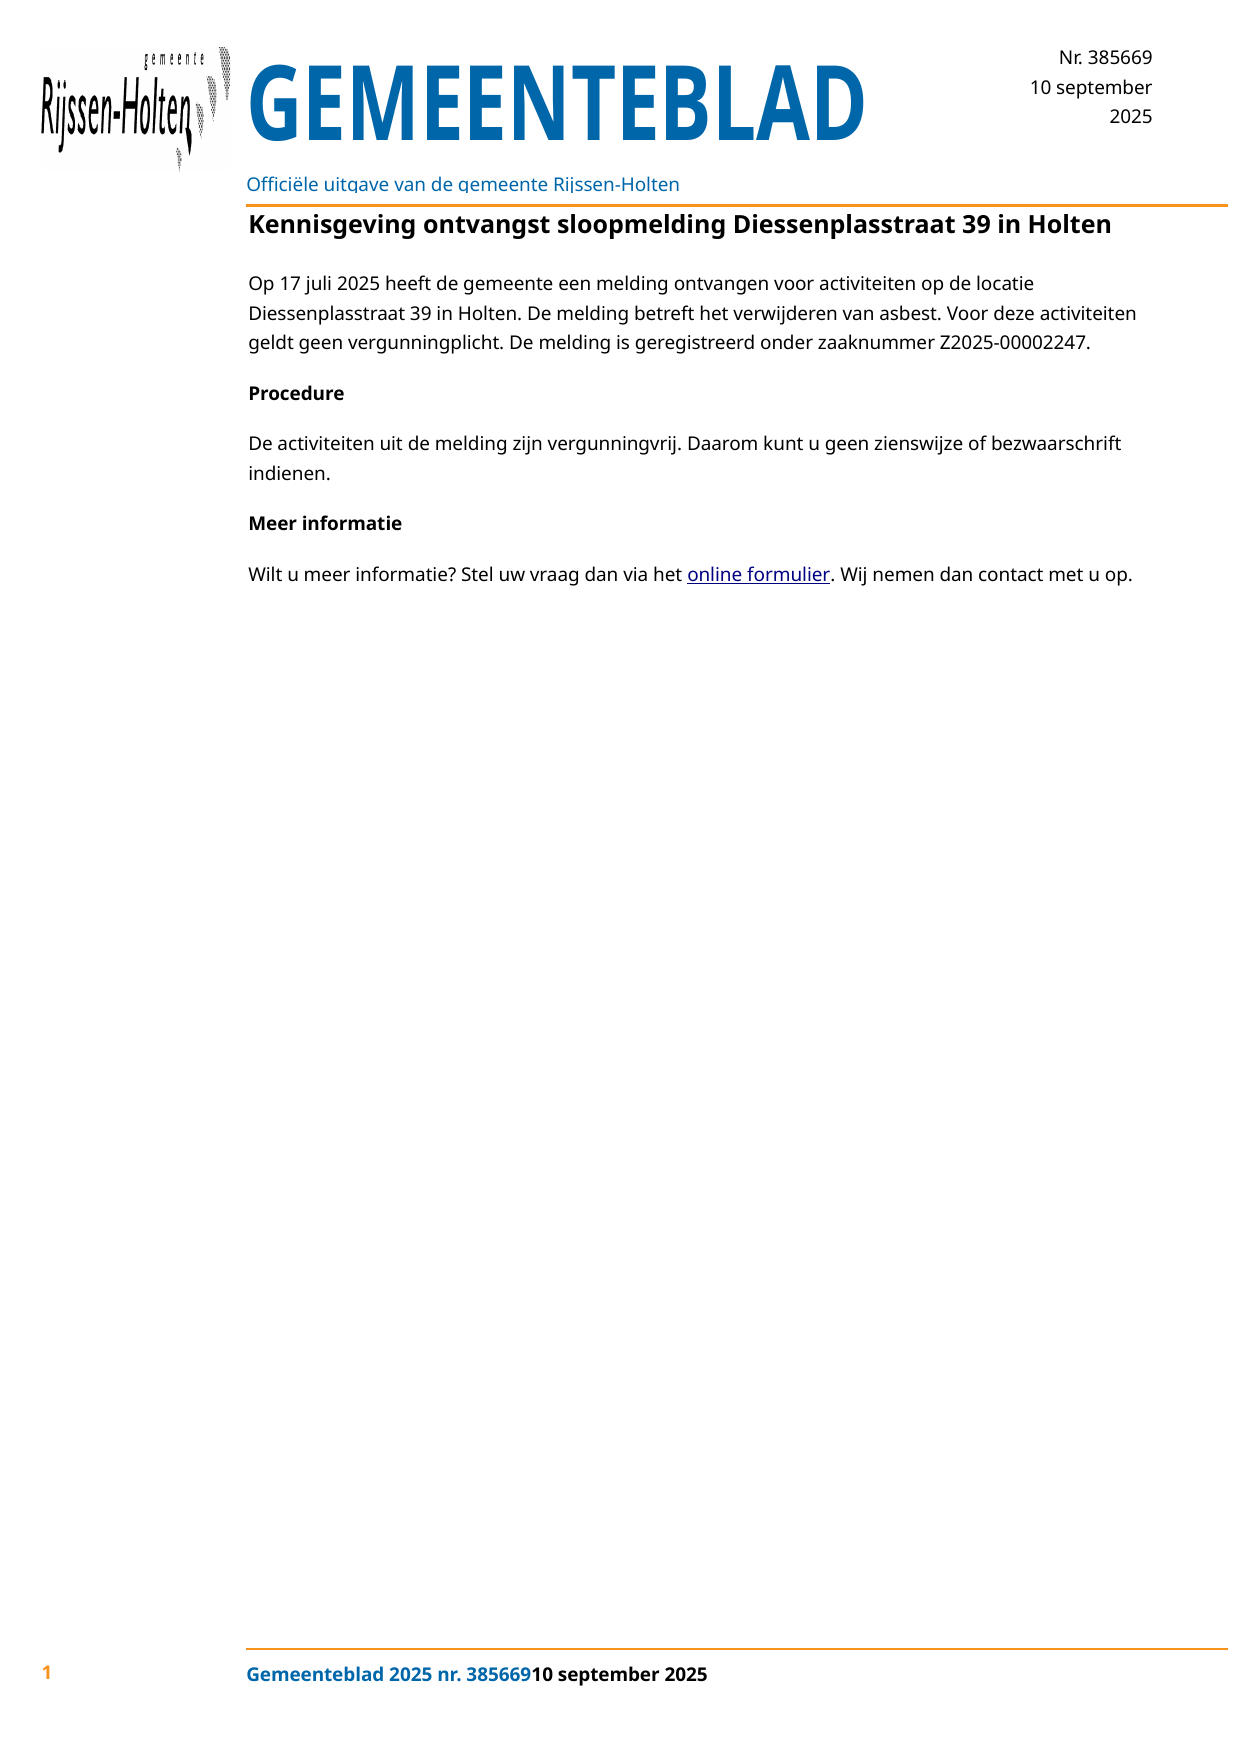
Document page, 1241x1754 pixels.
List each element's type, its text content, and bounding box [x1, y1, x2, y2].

text Wilt u meer informatie? Stel uw vraag dan via het online formulier. Wij nemen dan contact met u op. [248, 561, 1152, 586]
text Meer informatie [248, 510, 1152, 536]
text Procedure [248, 380, 1152, 406]
text De activiteiten uit de melding zijn vergunningvrij. Daarom kunt u geen zienswijze of bezwaarschrift indienen. [248, 430, 1152, 486]
text Kennisgeving ontvangst sloopmelding Diessenplasstraat 39 in Holten [248, 207, 1152, 241]
text Op 17 juli 2025 heeft de gemeente een melding ontvangen voor activiteiten op de locatie Diessenplasstraat 39 in Holten. De melding betreft het verwijderen van asbest. Voor deze activiteiten geldt geen vergunningplicht. De melding is geregistreerd onder zaaknummer Z2025-00002247. [248, 270, 1152, 355]
picture [41, 47, 231, 172]
